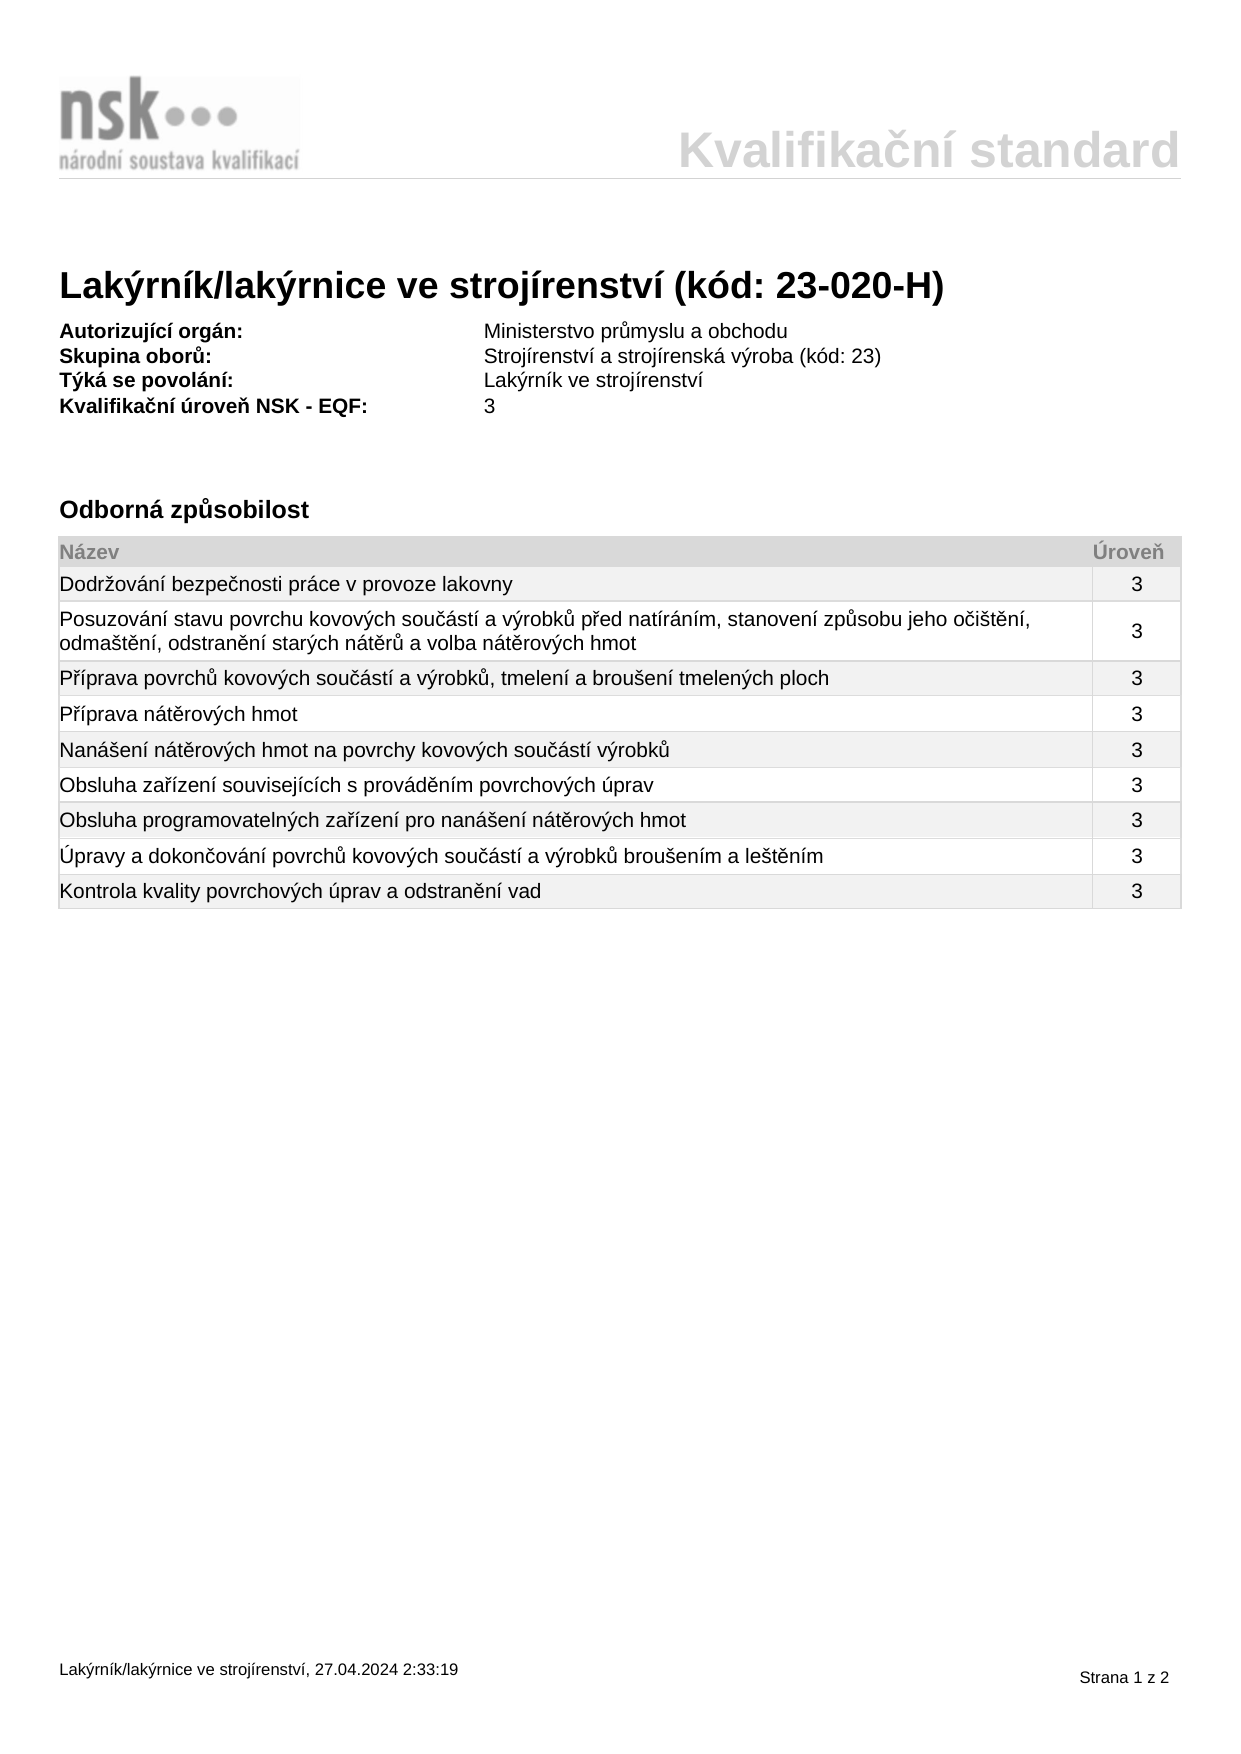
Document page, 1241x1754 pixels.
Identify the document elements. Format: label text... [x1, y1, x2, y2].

table_cell 3 [1093, 662, 1180, 695]
table_cell [484, 1208, 620, 1434]
table_cell [59, 524, 483, 536]
table_cell [484, 172, 620, 178]
table_cell [620, 418, 626, 489]
table_cell [484, 307, 620, 319]
table_cell [862, 1434, 1093, 1659]
table_cell [1169, 909, 1181, 1208]
table_cell [862, 307, 1093, 319]
table_header Kvalifikační standard [626, 59, 1181, 178]
table_cell Příprava nátěrových hmot [60, 696, 1092, 731]
table_cell [862, 909, 1093, 1208]
table_cell [862, 1208, 1093, 1434]
table_cell [862, 196, 1093, 224]
table_cell [1169, 307, 1181, 319]
table_cell [1093, 524, 1169, 536]
table_cell [484, 196, 620, 224]
table_cell Lakýrník ve strojírenství [484, 368, 1181, 393]
table_cell [862, 524, 1093, 536]
table_cell [1169, 418, 1181, 489]
table_cell [626, 909, 862, 1208]
table_cell Strana 1 z 2 [862, 1659, 1169, 1695]
table_cell [484, 1434, 620, 1659]
table_cell Nanášení nátěrových hmot na povrchy kovových součástí výrobků [60, 732, 1092, 767]
table_cell 3 [1093, 875, 1180, 908]
table_cell [1169, 1659, 1181, 1695]
table_cell [626, 1434, 862, 1659]
table_cell [620, 307, 626, 319]
table_cell [1093, 307, 1169, 319]
table_cell Úroveň [1093, 537, 1180, 566]
table_cell 3 [1093, 602, 1180, 660]
table_cell [626, 418, 862, 489]
table_cell [59, 418, 483, 489]
table_cell [620, 524, 626, 536]
table_cell [626, 524, 862, 536]
table_cell [484, 524, 620, 536]
table_cell [1169, 1434, 1181, 1659]
table_cell [59, 196, 483, 224]
table_cell Obsluha programovatelných zařízení pro nanášení nátěrových hmot [60, 803, 1092, 837]
table_cell [59, 1434, 483, 1659]
table_cell [620, 1208, 626, 1434]
table_cell Skupina oborů: [59, 344, 483, 368]
table_cell [1169, 524, 1181, 536]
table_cell 3 [1093, 803, 1180, 837]
table_cell Strojírenství a strojírenská výroba (kód: 23) [484, 344, 1181, 368]
table_cell 3 [1093, 696, 1180, 731]
table_cell [1169, 1208, 1181, 1434]
table_cell Autorizující orgán: [59, 319, 483, 343]
table_cell [59, 909, 483, 1208]
table_cell [1093, 1434, 1169, 1659]
table_cell [1093, 1208, 1169, 1434]
table_cell 3 [1093, 732, 1180, 767]
table_cell [620, 909, 626, 1208]
table_cell Dodržování bezpečnosti práce v provoze lakovny [60, 567, 1092, 600]
table_cell 3 [1093, 839, 1180, 873]
table_cell Kontrola kvality povrchových úprav a odstranění vad [60, 875, 1092, 908]
table_cell [484, 909, 620, 1208]
table_cell [626, 307, 862, 319]
table_cell [1093, 196, 1169, 224]
table_cell Úpravy a dokončování povrchů kovových součástí a výrobků broušením a leštěním [60, 839, 1092, 873]
table_header [621, 59, 626, 172]
table_cell Týká se povolání: [59, 368, 483, 392]
table_cell [59, 179, 1181, 196]
table_cell [484, 418, 620, 489]
table_cell [59, 172, 483, 178]
table_cell [1093, 418, 1169, 489]
table_cell Lakýrník/lakýrnice ve strojírenství (kód: 23-020-H) [59, 224, 1181, 307]
table_cell [620, 196, 626, 224]
table_cell [620, 1434, 626, 1659]
table_cell [626, 196, 862, 224]
picture [58, 59, 621, 172]
table_cell Název [60, 537, 1092, 566]
table_cell Ministerstvo průmyslu a obchodu [484, 319, 1181, 344]
table_cell 3 [1093, 768, 1180, 801]
table_cell 3 [1093, 567, 1180, 600]
table_cell 3 [484, 394, 1181, 417]
table_cell [626, 1208, 862, 1434]
table_cell Příprava povrchů kovových součástí a výrobků, tmelení a broušení tmelených ploch [60, 662, 1092, 695]
table_cell [1169, 196, 1181, 224]
table_cell [862, 418, 1093, 489]
table_cell Odborná způsobilost [59, 489, 1181, 524]
table_cell Kvalifikační úroveň NSK - EQF: [59, 394, 483, 417]
table_cell Lakýrník/lakýrnice ve strojírenství, 27.04.2024 2:33:19 [59, 1659, 862, 1695]
table_cell [1093, 909, 1169, 1208]
table_cell Obsluha zařízení souvisejících s prováděním povrchových úprav [60, 768, 1092, 801]
table_cell Posuzování stavu povrchu kovových součástí a výrobků před natíráním, stanovení způsobu jeho očištění, odmaštění, odstranění starých nátěrů a volba nátěrových hmot [60, 602, 1092, 660]
table_cell [59, 307, 483, 319]
table_cell [59, 1208, 483, 1434]
